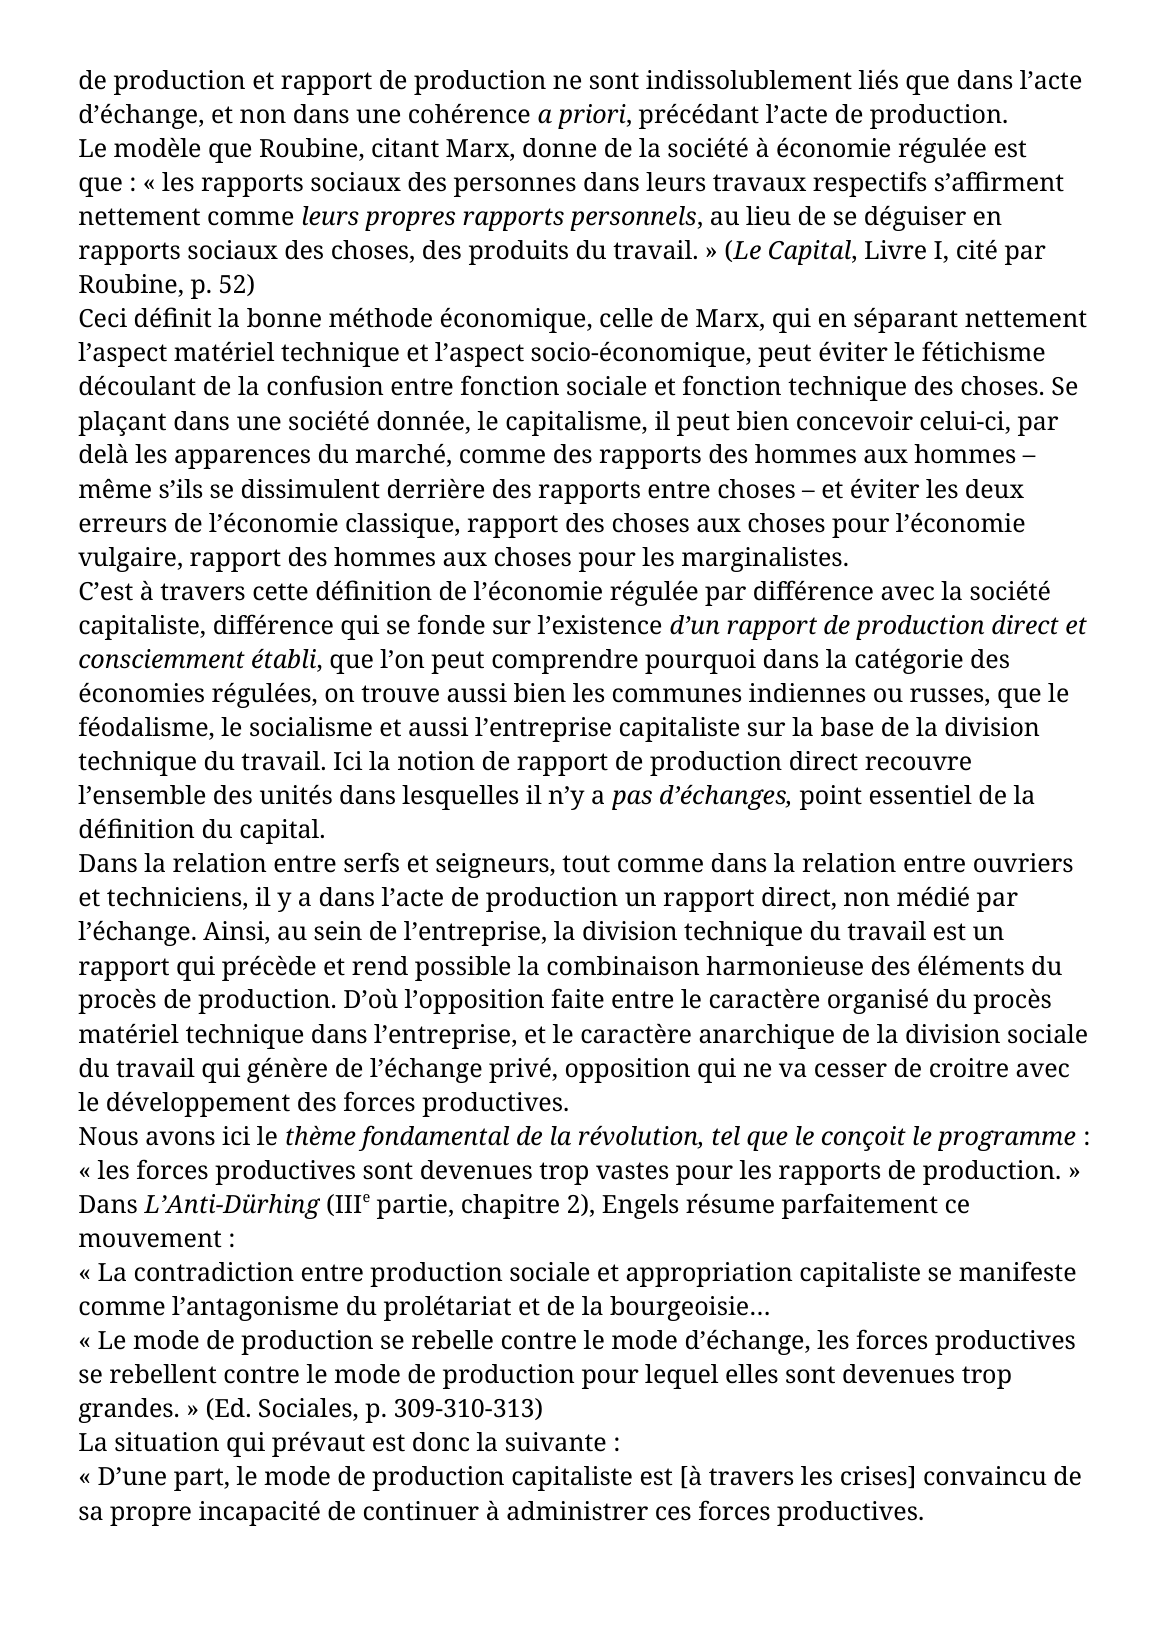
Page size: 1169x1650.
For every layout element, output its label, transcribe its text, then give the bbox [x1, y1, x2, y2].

text « La contradiction entre production sociale et appropriation capitaliste se manifeste comme l’antagonisme du prolétariat et de la bourgeoisie… [771, 1255, 1091, 1323]
text La situation qui prévaut est donc la suivante : [621, 1425, 1091, 1459]
text Dans la relation entre serfs et seigneurs, tout comme dans la relation entre ouvriers et techniciens, il y a dans l’acte de production un rapport direct, non médié par l’échange. Ainsi, au sein de l’entreprise, la division technique du travail est un rapport qui précède et rend possible la combinaison harmonieuse des éléments du procès de production. D’où l’opposition faite entre le caractère organisé du procès matériel technique dans l’entreprise, et le caractère anarchique de la division sociale du travail qui génère de l’échange privé, opposition qui ne va cesser de croitre avec le développement des forces productives. [569, 846, 1091, 1118]
text À l’inverse, dans la société marchande capitaliste, le rapport social prend la forme d’une transaction privée d’individus formellement indépendants, transaction qui n’instaurent entre eux qu’un lien momentané et postérieur à l’acte de production. Ce rapport privé, momentané et contingent, doit cependant assurer la perpétuation et la continuité du procès social de production, d’où le caractère perpétuellement contradictoire de l’économie marchande capitaliste, qui découle du fait que procès de production et rapport de production ne sont indissolublement liés que dans l’acte d’échange, et non dans une cohérence a priori, précédant l’acte de production. [78, 62, 1091, 131]
text Le modèle que Roubine, citant Marx, donne de la société à économie régulée est que : « les rapports sociaux des personnes dans leurs travaux respectifs s’affirment nettement comme leurs propres rapports personnels, au lieu de se déguiser en rapports sociaux des choses, des produits du travail. » (Le Capital, Livre I, cité par Roubine, p. 52) [255, 131, 1091, 301]
text Nous avons ici le thème fondamental de la révolution, tel que le conçoit le programme : « les forces productives sont devenues trop vastes pour les rapports de production. » Dans L’Anti-Dürhing (IIIe partie, chapitre 2), Engels résume parfaitement ce mouvement : [78, 1118, 1091, 1255]
text Ceci définit la bonne méthode économique, celle de Marx, qui en séparant nettement l’aspect matériel technique et l’aspect socio-économique, peut éviter le fétichisme découlant de la confusion entre fonction sociale et fonction technique des choses. Se plaçant dans une société donnée, le capitalisme, il peut bien concevoir celui-ci, par delà les apparences du marché, comme des rapports des hommes aux hommes – même s’ils se dissimulent derrière des rapports entre choses – et éviter les deux erreurs de l’économie classique, rapport des choses aux choses pour l’économie vulgaire, rapport des hommes aux choses pour les marginalistes. [849, 301, 1091, 573]
text « D’une part, le mode de production capitaliste est [à travers les crises] convaincu de sa propre incapacité de continuer à administrer ces forces productives. [924, 1459, 1091, 1527]
text C’est à travers cette définition de l’économie régulée par différence avec la société capitaliste, différence qui se fonde sur l’existence d’un rapport de production direct et consciemment établi, que l’on peut comprendre pourquoi dans la catégorie des économies régulées, on trouve aussi bien les communes indiennes ou russes, que le féodalisme, le socialisme et aussi l’entreprise capitaliste sur la base de la division technique du travail. Ici la notion de rapport de production direct recouvre l’ensemble des unités dans lesquelles il n’y a pas d’échanges, point essentiel de la définition du capital. [78, 573, 1091, 846]
text « Le mode de production se rebelle contre le mode d’échange, les forces productives se rebellent contre le mode de production pour lequel elles sont devenues trop grandes. » (Ed. Sociales, p. 309-310-313) [543, 1323, 1091, 1425]
